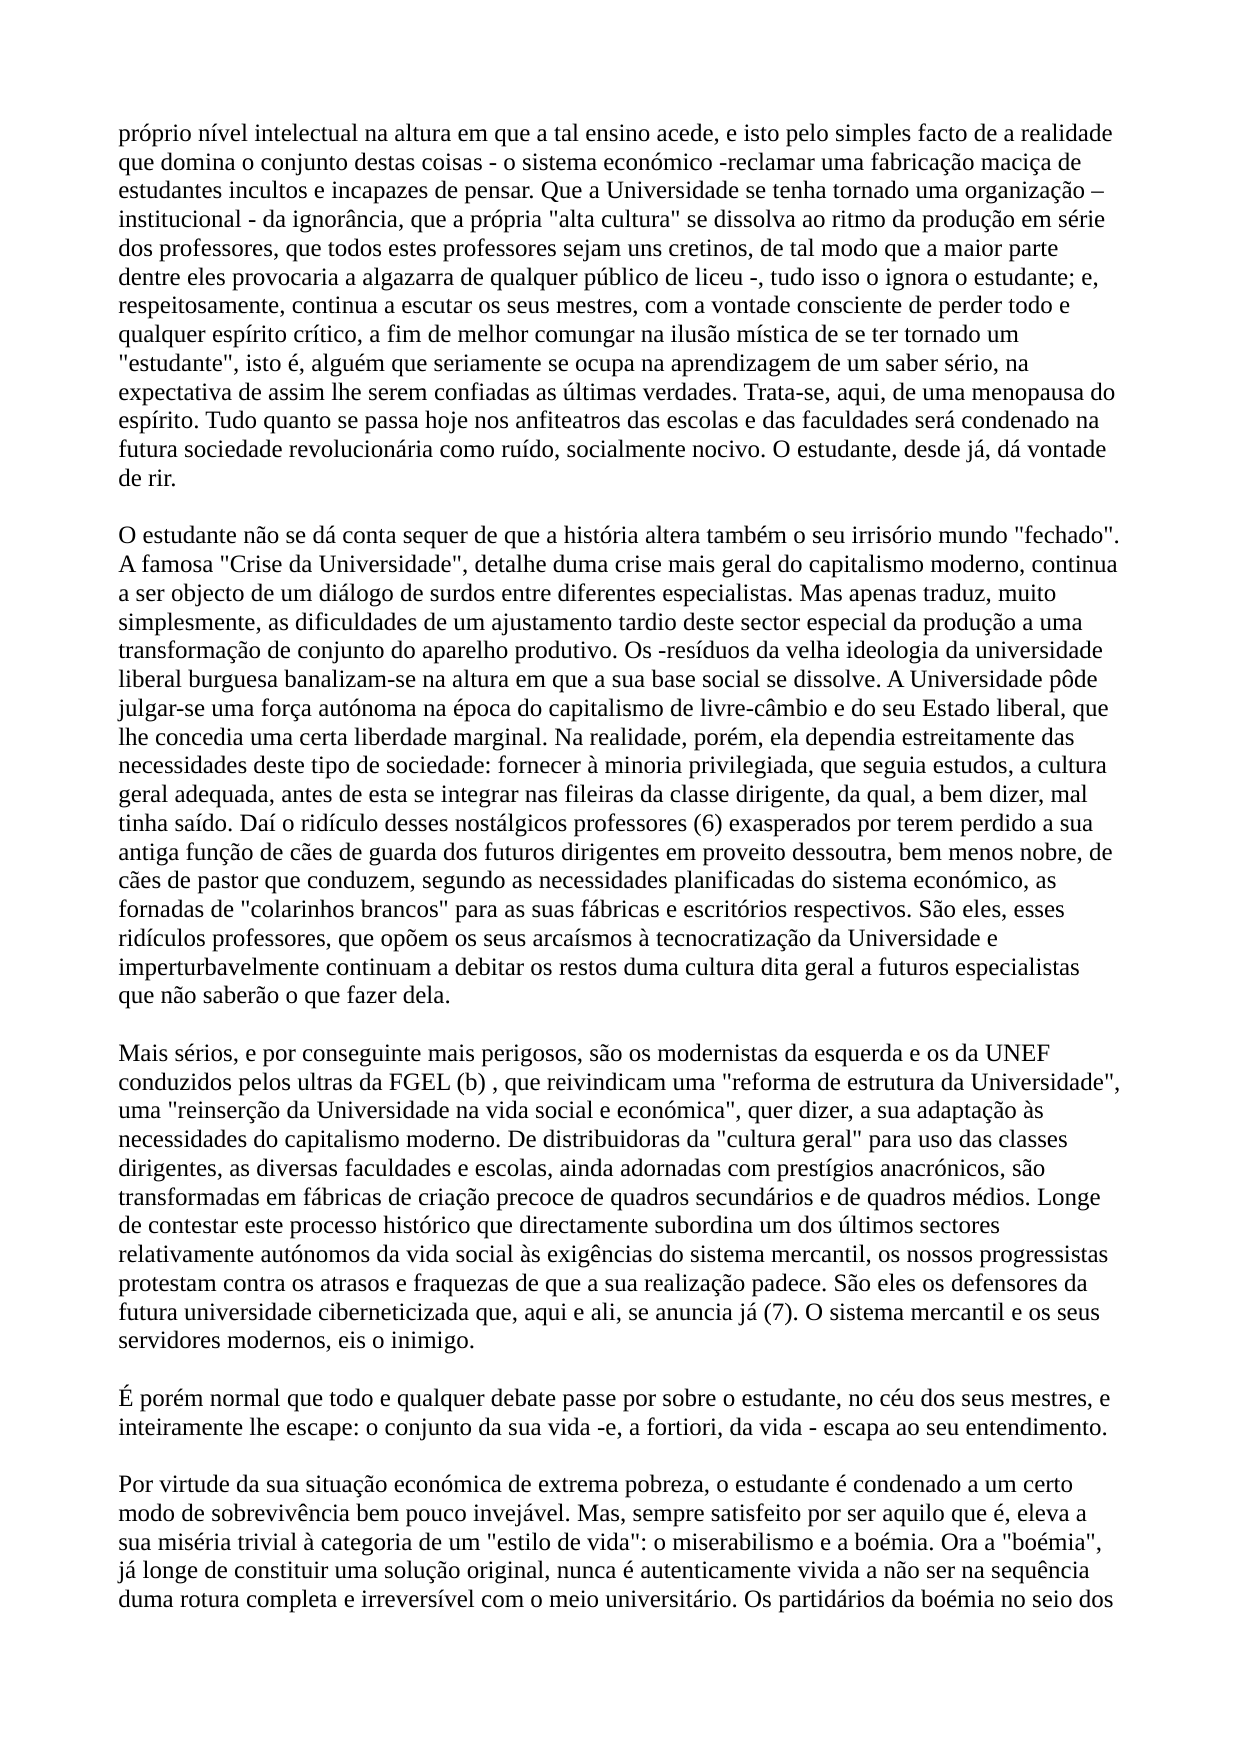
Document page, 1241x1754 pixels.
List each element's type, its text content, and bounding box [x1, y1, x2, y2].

text próprio nível intelectual na altura em que a tal ensino acede, e isto pelo simples facto de a realidade que domina o conjunto destas coisas - o sistema económico -reclamar uma fabricação maciça de estudantes incultos e incapazes de pensar. Que a Universidade se tenha tornado uma organização – institucional - da ignorância, que a própria "alta cultura" se dissolva ao ritmo da produção em série dos professores, que todos estes professores sejam uns cretinos, de tal modo que a maior parte dentre eles provocaria a algazarra de qualquer público de liceu -, tudo isso o ignora o estudante; e, respeitosamente, continua a escutar os seus mestres, com a vontade consciente de perder todo e qualquer espírito crítico, a fim de melhor comungar na ilusão mística de se ter tornado um "estudante", isto é, alguém que seriamente se ocupa na aprendizagem de um saber sério, na expectativa de assim lhe serem confiadas as últimas verdades. Trata-se, aqui, de uma menopausa do espírito. Tudo quanto se passa hoje nos anfiteatros das escolas e das faculdades será condenado na futura sociedade revolucionária como ruído, socialmente nocivo. O estudante, desde já, dá vontade de rir. O estudante não se dá conta sequer de que a história altera também o seu irrisório mundo "fechado". A famosa "Crise da Universidade", detalhe duma crise mais geral do capitalismo moderno, continua a ser objecto de um diálogo de surdos entre diferentes especialistas. Mas apenas traduz, muito simplesmente, as dificuldades de um ajustamento tardio deste sector especial da produção a uma transformação de conjunto do aparelho produtivo. Os -resíduos da velha ideologia da universidade liberal burguesa banalizam-se na altura em que a sua base social se dissolve. A Universidade pôde julgar-se uma força autónoma na época do capitalismo de livre-câmbio e do seu Estado liberal, que lhe concedia uma certa liberdade marginal. Na realidade, porém, ela dependia estreitamente das necessidades deste tipo de sociedade: fornecer à minoria privilegiada, que seguia estudos, a cultura geral adequada, antes de esta se integrar nas fileiras da classe dirigente, da qual, a bem dizer, mal tinha saído. Daí o ridículo desses nostálgicos professores (6) exasperados por terem perdido a sua antiga função de cães de guarda dos futuros dirigentes em proveito dessoutra, bem menos nobre, de cães de pastor que conduzem, segundo as necessidades planificadas do sistema económico, as fornadas de "colarinhos brancos" para as suas fábricas e escritórios respectivos. São eles, esses ridículos professores, que opõem os seus arcaísmos à tecnocratização da Universidade e imperturbavelmente continuam a debitar os restos duma cultura dita geral a futuros especialistas que não saberão o que fazer dela. Mais sérios, e por conseguinte mais perigosos, são os modernistas da esquerda e os da UNEF conduzidos pelos ultras da FGEL (b) , que reivindicam uma "reforma de estrutura da Universidade", uma "reinserção da Universidade na vida social e económica", quer dizer, a sua adaptação às necessidades do capitalismo moderno. De distribuidoras da "cultura geral" para uso das classes dirigentes, as diversas faculdades e escolas, ainda adornadas com prestígios anacrónicos, são transformadas em fábricas de criação precoce de quadros secundários e de quadros médios. Longe de contestar este processo histórico que directamente subordina um dos últimos sectores relativamente autónomos da vida social às exigências do sistema mercantil, os nossos progressistas protestam contra os atrasos e fraquezas de que a sua realização padece. São eles os defensores da futura universidade ciberneticizada que, aqui e ali, se anuncia já (7). O sistema mercantil e os seus servidores modernos, eis o inimigo. É porém normal que todo e qualquer debate passe por sobre o estudante, no céu dos seus mestres, e inteiramente lhe escape: o conjunto da sua vida -e, a fortiori, da vida - escapa ao seu entendimento. Por virtude da sua situação económica de extrema pobreza, o estudante é condenado a um certo modo de sobrevivência bem pouco invejável. Mas, sempre satisfeito por ser aquilo que é, eleva a sua miséria trivial à categoria de um "estilo de vida": o miserabilismo e a boémia. Ora a "boémia", já longe de constituir uma solução original, nunca é autenticamente vivida a não ser na sequência duma rotura completa e irreversível com o meio universitário. Os partidários da boémia no seio dos [118, 118, 1122, 1613]
